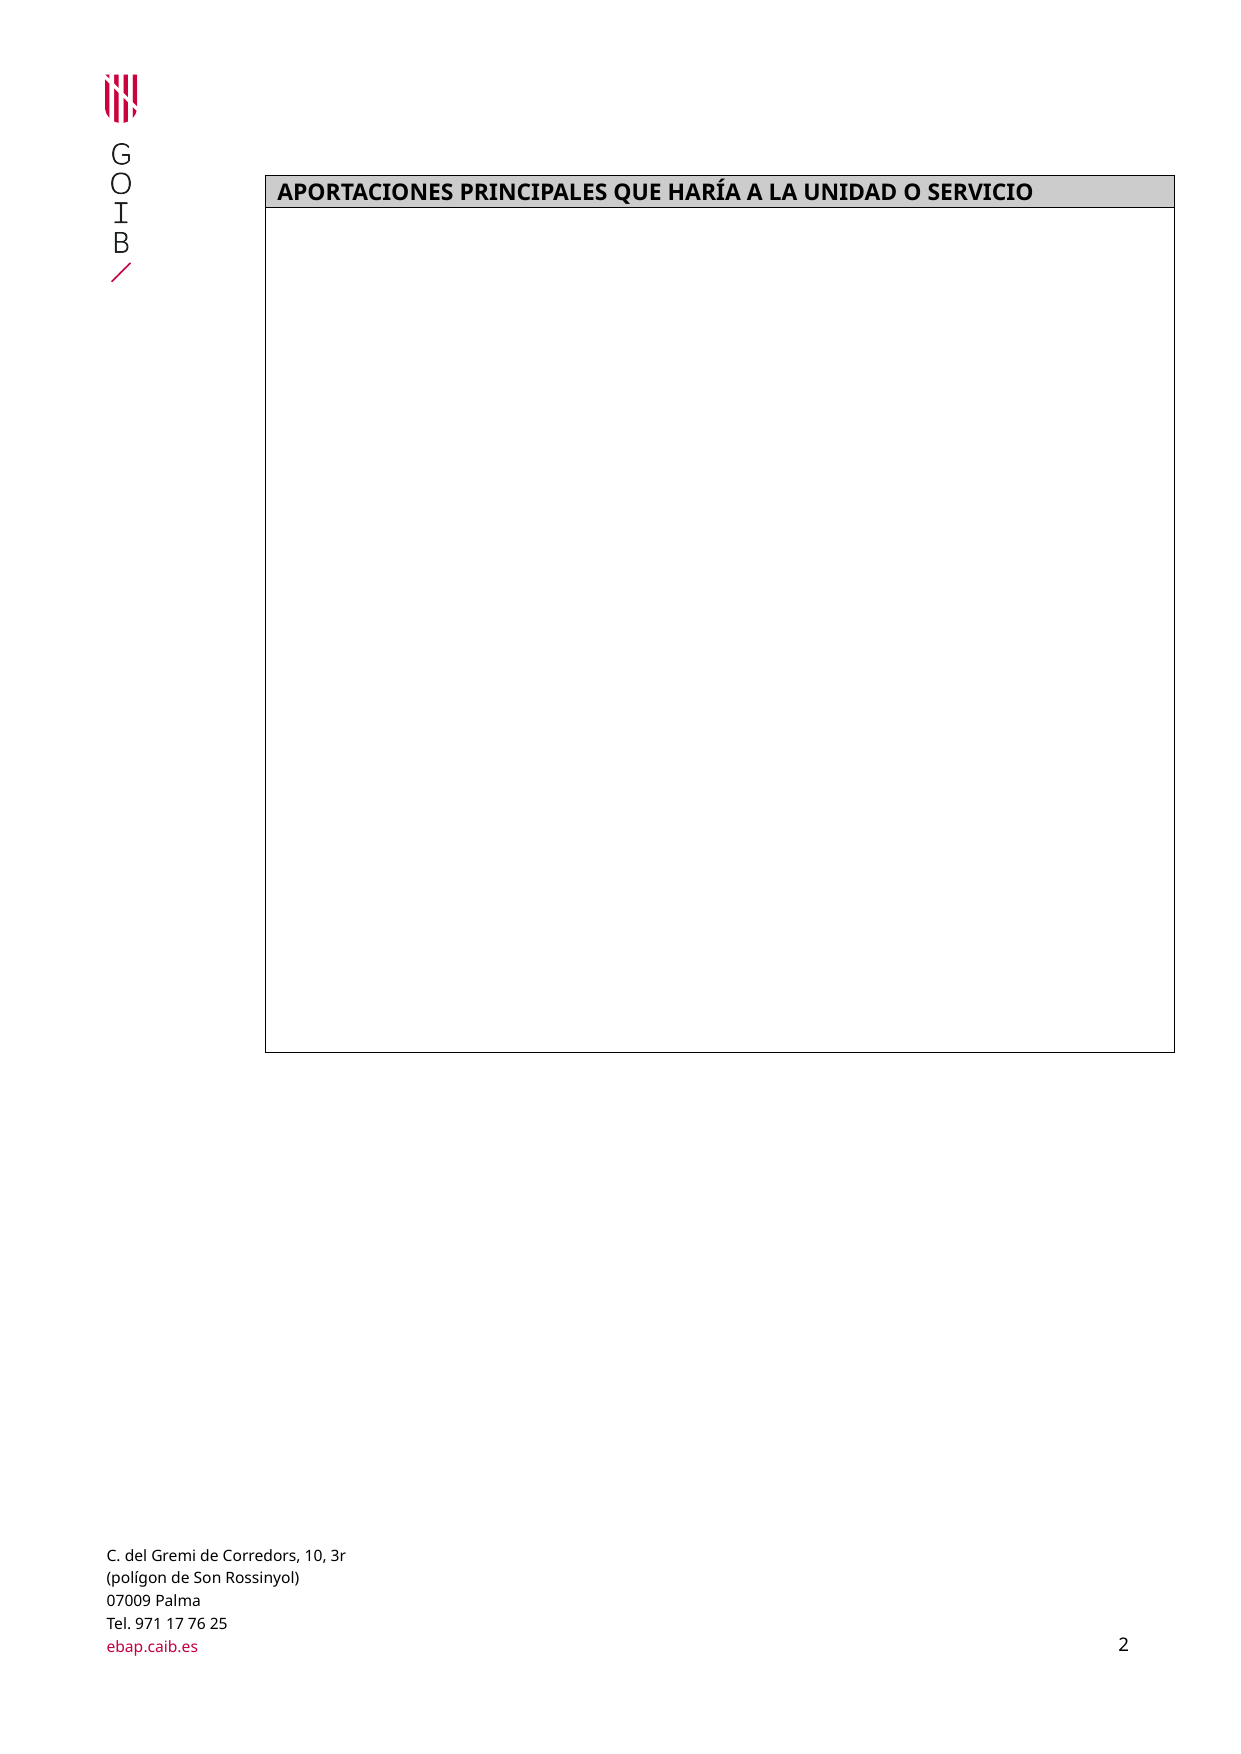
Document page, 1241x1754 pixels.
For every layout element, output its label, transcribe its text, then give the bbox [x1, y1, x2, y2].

table_cell [266, 208, 1174, 1052]
table_header APORTACIONES PRINCIPALES QUE HARÍA A LA UNIDAD O SERVICIO [266, 176, 1174, 207]
picture [76, 51, 166, 313]
